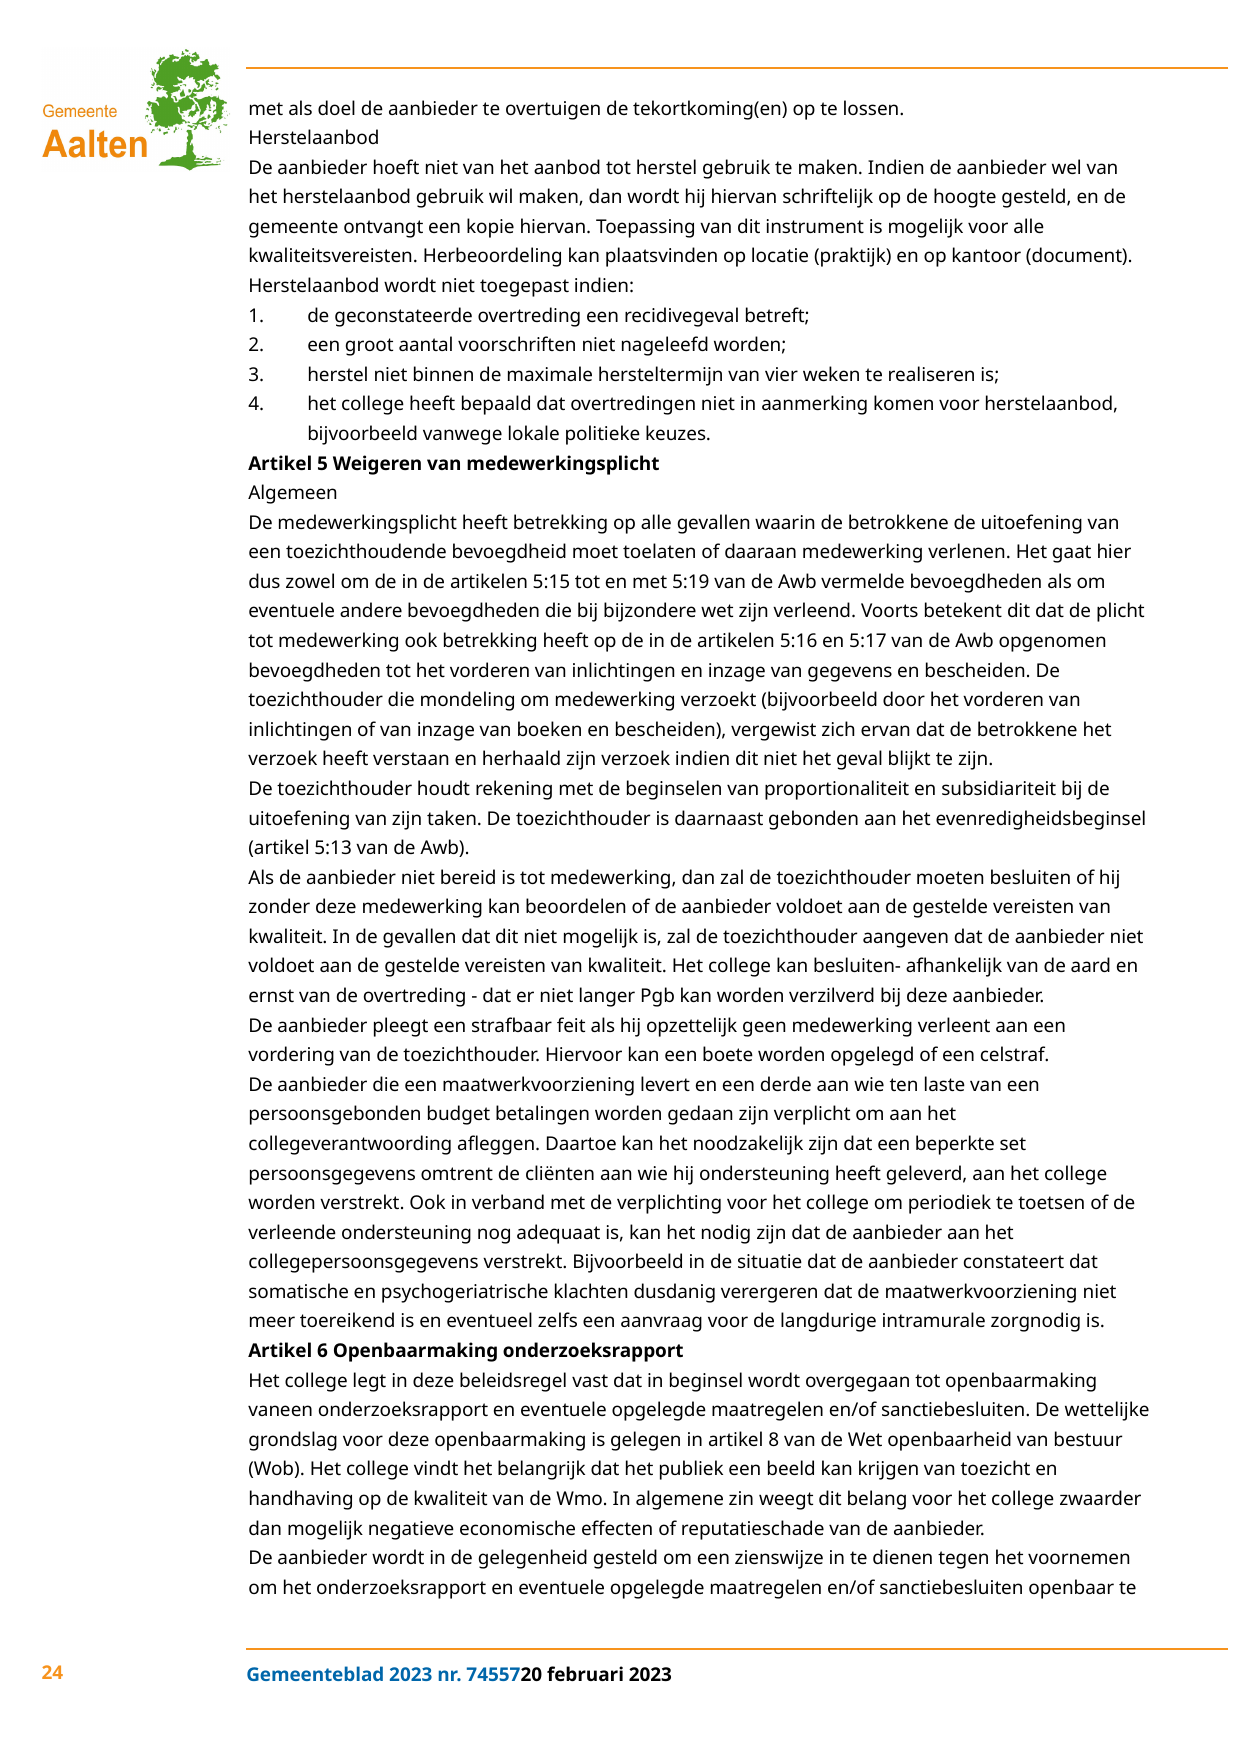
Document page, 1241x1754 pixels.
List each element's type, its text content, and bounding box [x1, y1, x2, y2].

text Herstelaanbod [248, 124, 1152, 150]
text De aanbieder pleegt een strafbaar feit als hij opzettelijk geen medewerking verleent aan een vordering van de toezichthouder. Hiervoor kan een boete worden opgelegd of een celstraf. [248, 1012, 1152, 1067]
list herstel niet binnen de maximale hersteltermijn van vier weken te realiseren is; [248, 361, 1152, 387]
text Herstelaanbod wordt niet toegepast indien: [248, 272, 1152, 298]
picture [41, 47, 231, 172]
text Het college legt in deze beleidsregel vast dat in beginsel wordt overgegaan tot openbaarmaking vaneen onderzoeksrapport en eventuele opgelegde maatregelen en/of sanctiebesluiten. De wettelijke grondslag voor deze openbaarmaking is gelegen in artikel 8 van de Wet openbaarheid van bestuur (Wob). Het college vindt het belangrijk dat het publiek een beeld kan krijgen van toezicht en handhaving op de kwaliteit van de Wmo. In algemene zin weegt dit belang voor het college zwaarder dan mogelijk negatieve economische effecten of reputatieschade van de aanbieder. [248, 1367, 1152, 1541]
text De medewerkingsplicht heeft betrekking op alle gevallen waarin de betrokkene de uitoefening van een toezichthoudende bevoegdheid moet toelaten of daaraan medewerking verlenen. Het gaat hier dus zowel om de in de artikelen 5:15 tot en met 5:19 van de Awb vermelde bevoegdheden als om eventuele andere bevoegdheden die bij bijzondere wet zijn verleend. Voorts betekent dit dat de plicht tot medewerking ook betrekking heeft op de in de artikelen 5:16 en 5:17 van de Awb opgenomen bevoegdheden tot het vorderen van inlichtingen en inzage van gegevens en bescheiden. De toezichthouder die mondeling om medewerking verzoekt (bijvoorbeeld door het vorderen van inlichtingen of van inzage van boeken en bescheiden), vergewist zich ervan dat de betrokkene het verzoek heeft verstaan en herhaald zijn verzoek indien dit niet het geval blijkt te zijn. [248, 509, 1152, 771]
text Artikel 6 Openbaarmaking onderzoeksrapport [248, 1337, 1152, 1363]
text Artikel 5 Weigeren van medewerkingsplicht [248, 450, 1152, 476]
text Als de aanbieder niet bereid is tot medewerking, dan zal de toezichthouder moeten besluiten of hij zonder deze medewerking kan beoordelen of de aanbieder voldoet aan de gestelde vereisten van kwaliteit. In de gevallen dat dit niet mogelijk is, zal de toezichthouder aangeven dat de aanbieder niet voldoet aan de gestelde vereisten van kwaliteit. Het college kan besluiten- afhankelijk van de aard en ernst van de overtreding - dat er niet langer Pgb kan worden verzilverd bij deze aanbieder. [248, 864, 1152, 1008]
text met als doel de aanbieder te overtuigen de tekortkoming(en) op te lossen. [248, 95, 1152, 121]
list het college heeft bepaald dat overtredingen niet in aanmerking komen voor herstelaanbod, bijvoorbeeld vanwege lokale politieke keuzes. [248, 391, 1152, 446]
list de geconstateerde overtreding een recidivegeval betreft; [248, 302, 1152, 328]
text De toezichthouder houdt rekening met de beginselen van proportionaliteit en subsidiariteit bij de uitoefening van zijn taken. De toezichthouder is daarnaast gebonden aan het evenredigheidsbeginsel (artikel 5:13 van de Awb). [248, 775, 1152, 860]
text De aanbieder hoeft niet van het aanbod tot herstel gebruik te maken. Indien de aanbieder wel van het herstelaanbod gebruik wil maken, dan wordt hij hiervan schriftelijk op de hoogte gesteld, en de gemeente ontvangt een kopie hiervan. Toepassing van dit instrument is mogelijk voor alle kwaliteitsvereisten. Herbeoordeling kan plaatsvinden op locatie (praktijk) en op kantoor (document). [248, 154, 1152, 268]
text De aanbieder wordt in de gelegenheid gesteld om een zienswijze in te dienen tegen het voornemen om het onderzoeksrapport en eventuele opgelegde maatregelen en/of sanctiebesluiten openbaar te [248, 1544, 1152, 1600]
list een groot aantal voorschriften niet nageleefd worden; [248, 331, 1152, 357]
text Algemeen [248, 479, 1152, 505]
text De aanbieder die een maatwerkvoorziening levert en een derde aan wie ten laste van een persoonsgebonden budget betalingen worden gedaan zijn verplicht om aan het collegeverantwoording afleggen. Daartoe kan het noodzakelijk zijn dat een beperkte set persoonsgegevens omtrent de cliënten aan wie hij ondersteuning heeft geleverd, aan het college worden verstrekt. Ook in verband met de verplichting voor het college om periodiek te toetsen of de verleende ondersteuning nog adequaat is, kan het nodig zijn dat de aanbieder aan het collegepersoonsgegevens verstrekt. Bijvoorbeeld in de situatie dat de aanbieder constateert dat somatische en psychogeriatrische klachten dusdanig verergeren dat de maatwerkvoorziening niet meer toereikend is en eventueel zelfs een aanvraag voor de langdurige intramurale zorgnodig is. [248, 1071, 1152, 1333]
